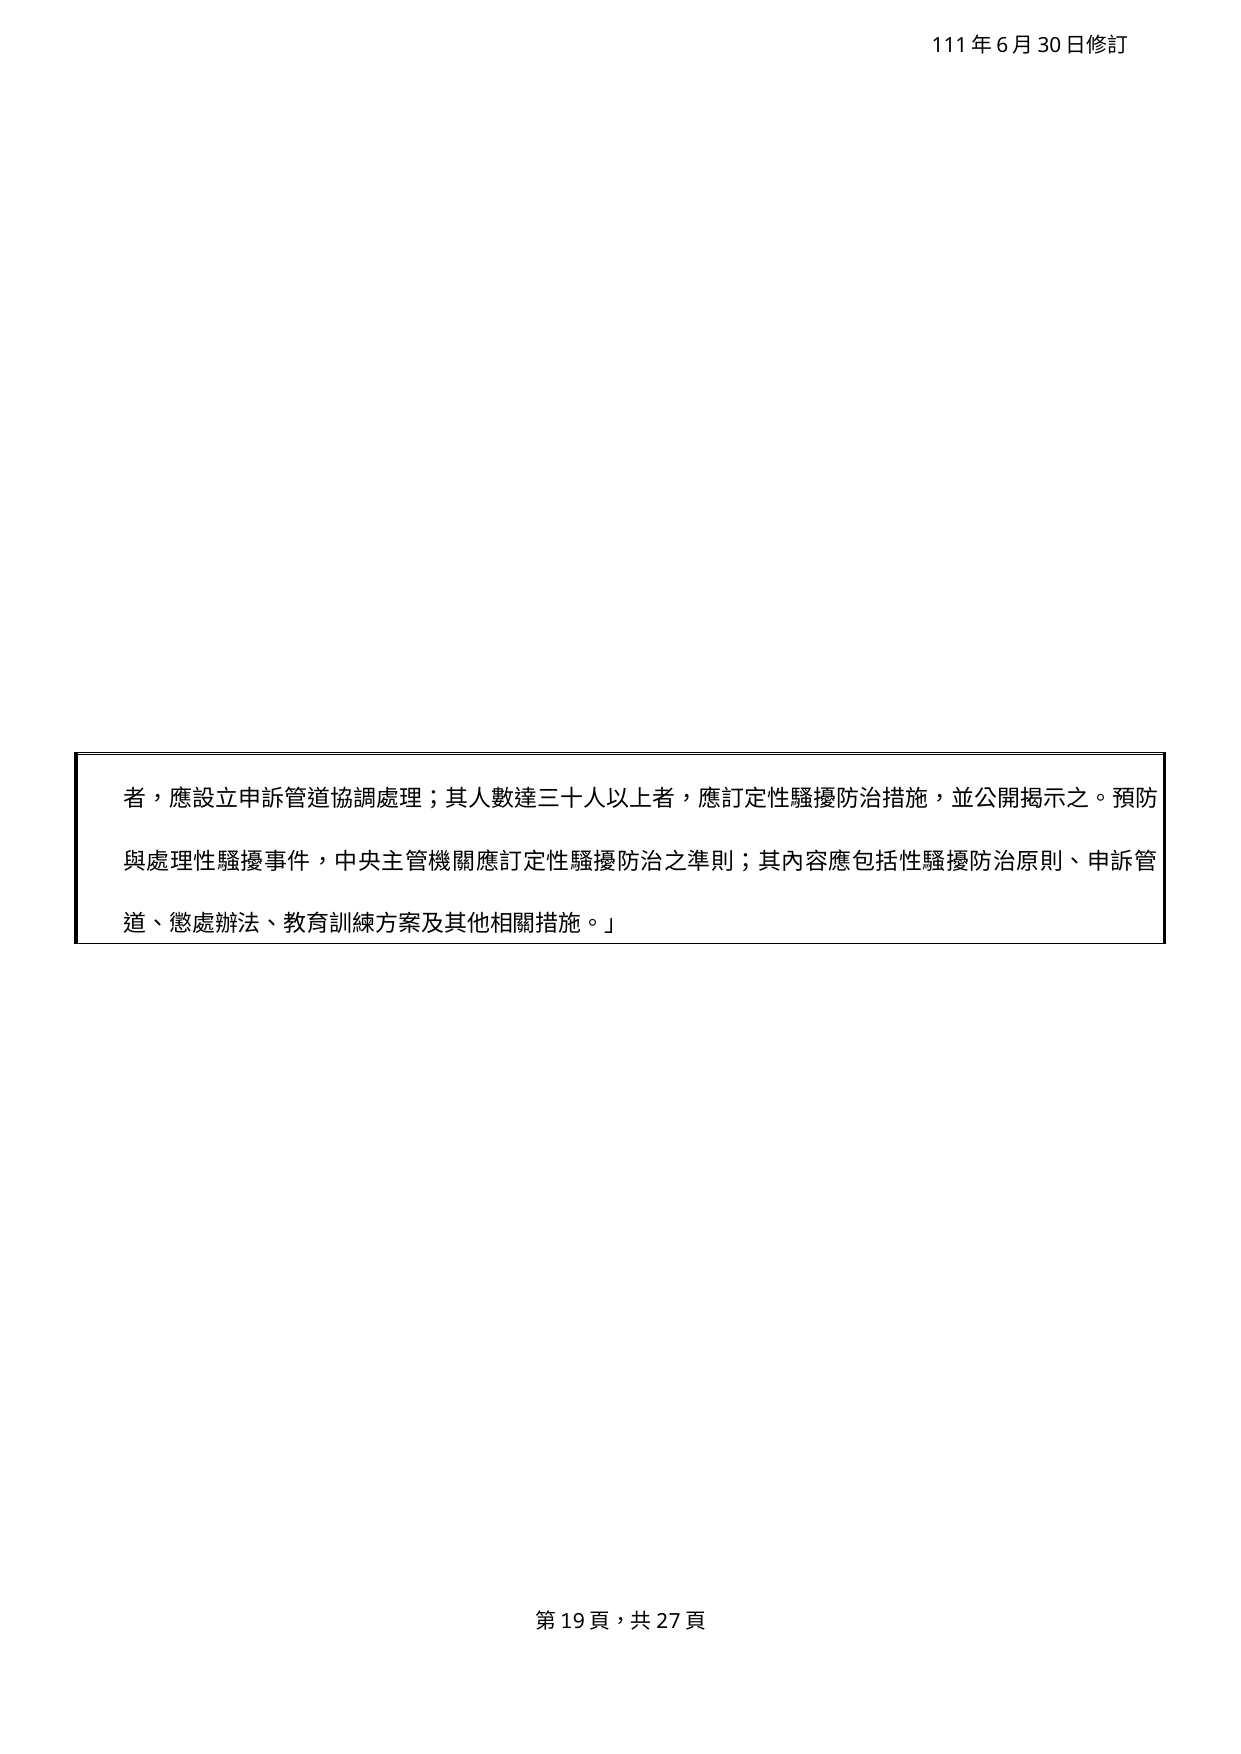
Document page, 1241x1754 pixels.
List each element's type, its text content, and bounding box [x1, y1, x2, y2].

table_cell 者，應設立申訴管道協調處理；其人數達三十人以上者，應訂定性騷擾防治措施，並公開揭示之。預防與處理性騷擾事件，中央主管機關應訂定性騷擾防治之準則；其內容應包括性騷擾防治原則、申訴管道、懲處辦法、教育訓練方案及其他相關措施。」 [78, 755, 1163, 943]
